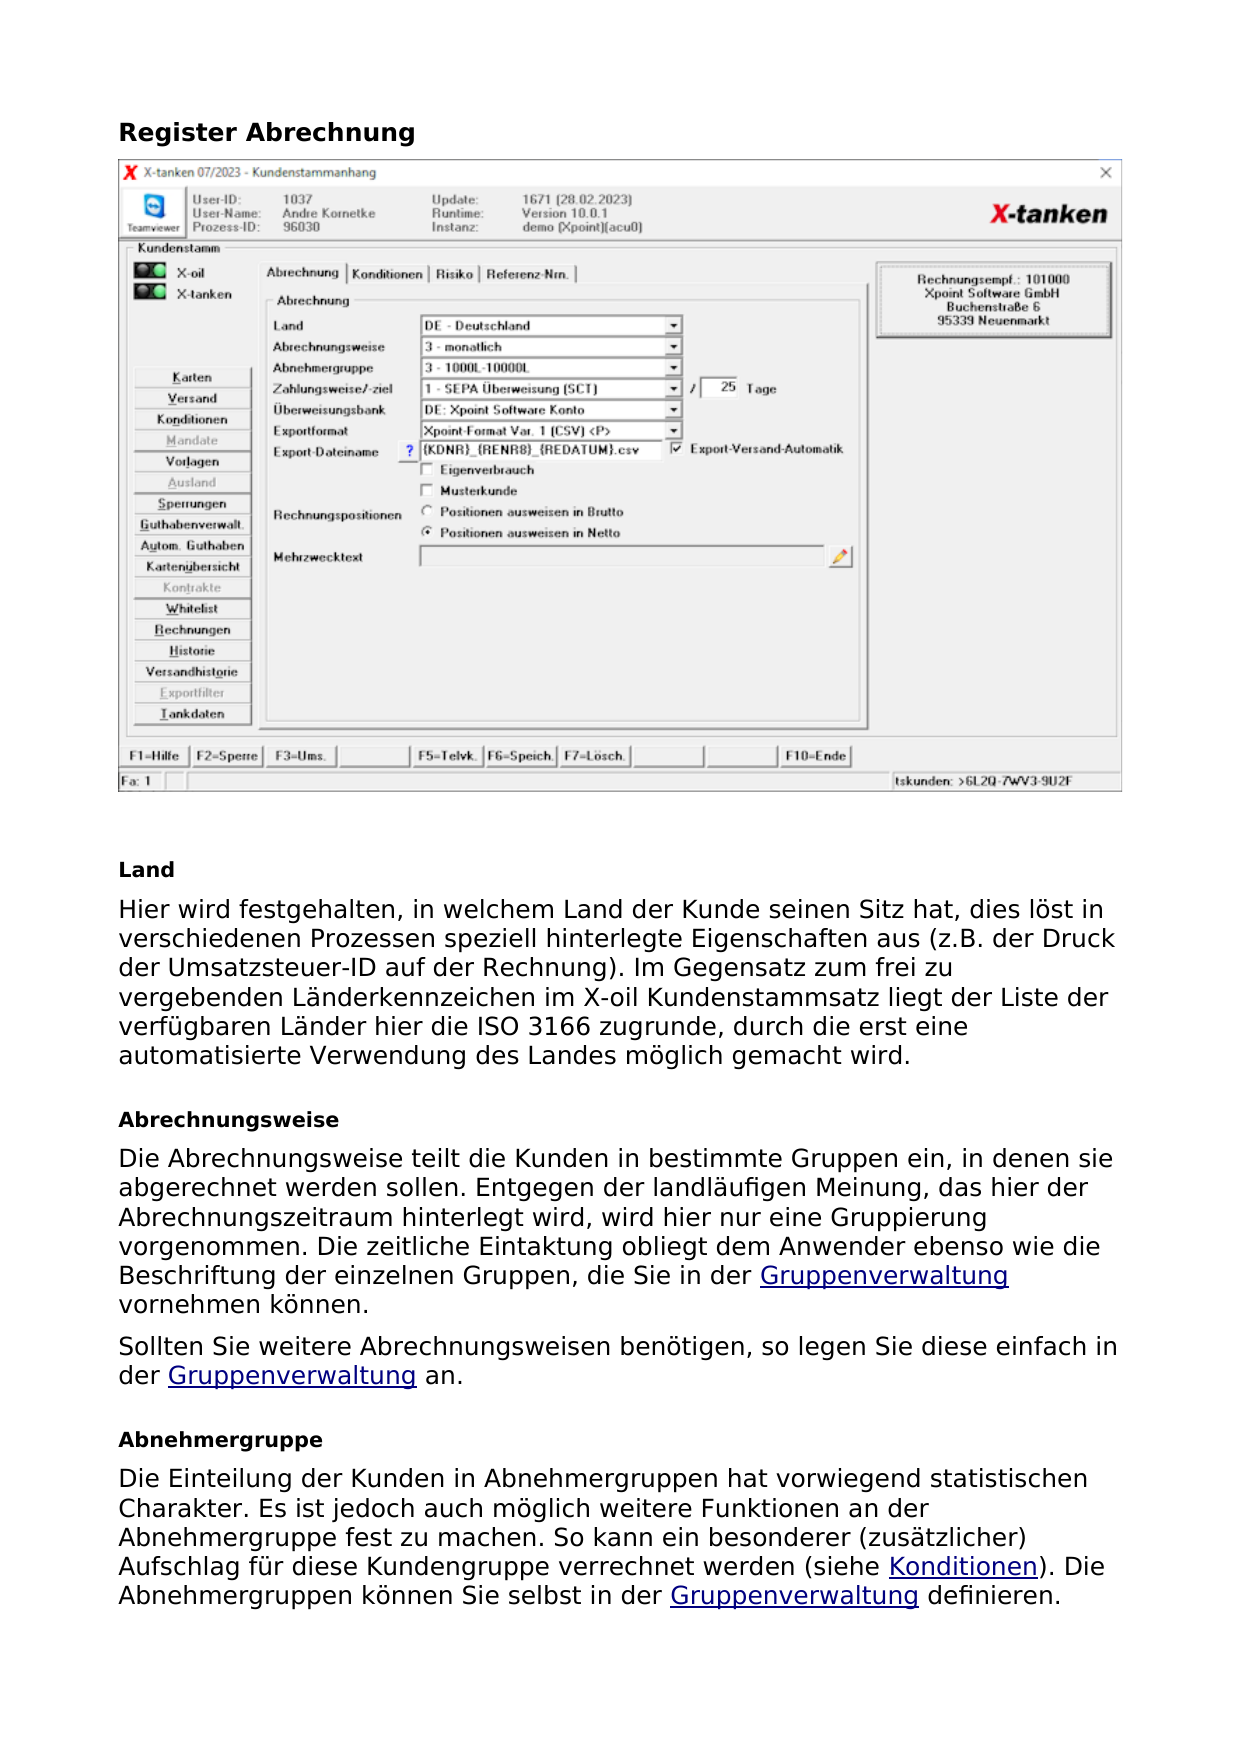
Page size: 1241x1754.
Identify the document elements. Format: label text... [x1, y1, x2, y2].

text Hier wird festgehalten, in welchem Land der Kunde seinen Sitz hat, dies löst in verschiedenen Prozessen speziell hinterlegte Eigenschaften aus (z.B. der Druck der Umsatzsteuer-ID auf der Rechnung). Im Gegensatz zum frei zu vergebenden Länderkennzeichen im X-oil Kundenstammsatz liegt der Liste der verfügbaren Länder hier die ISO 3166 zugrunde, durch die erst eine automatisierte Verwendung des Landes möglich gemacht wird. [118, 895, 1122, 1070]
subtitle Land [118, 858, 1122, 883]
subtitle Abnehmergruppe [118, 1428, 1122, 1452]
text Die Abrechnungsweise teilt die Kunden in bestimmte Gruppen ein, in denen sie abgerechnet werden sollen. Entgegen der landläufigen Meinung, das hier der Abrechnungszeitraum hinterlegt wird, wird hier nur eine Gruppierung vorgenommen. Die zeitliche Eintaktung obliegt dem Anwender ebenso wie die Beschriftung der einzelnen Gruppen, die Sie in der Gruppenverwaltung vornehmen können. [118, 1144, 1122, 1319]
subtitle Register Abrechnung [118, 118, 1122, 147]
text Die Einteilung der Kunden in Abnehmergruppen hat vorwiegend statistischen Charakter. Es ist jedoch auch möglich weitere Funktionen an der Abnehmergruppe fest zu machen. So kann ein besonderer (zusätzlicher) Aufschlag für diese Kundengruppe verrechnet werden (siehe Konditionen). Die Abnehmergruppen können Sie selbst in der Gruppenverwaltung definieren. [118, 1464, 1122, 1610]
subtitle Abrechnungsweise [118, 1108, 1122, 1132]
picture [118, 159, 1123, 792]
text Sollten Sie weitere Abrechnungsweisen benötigen, so legen Sie diese einfach in der Gruppenverwaltung an. [118, 1332, 1122, 1390]
